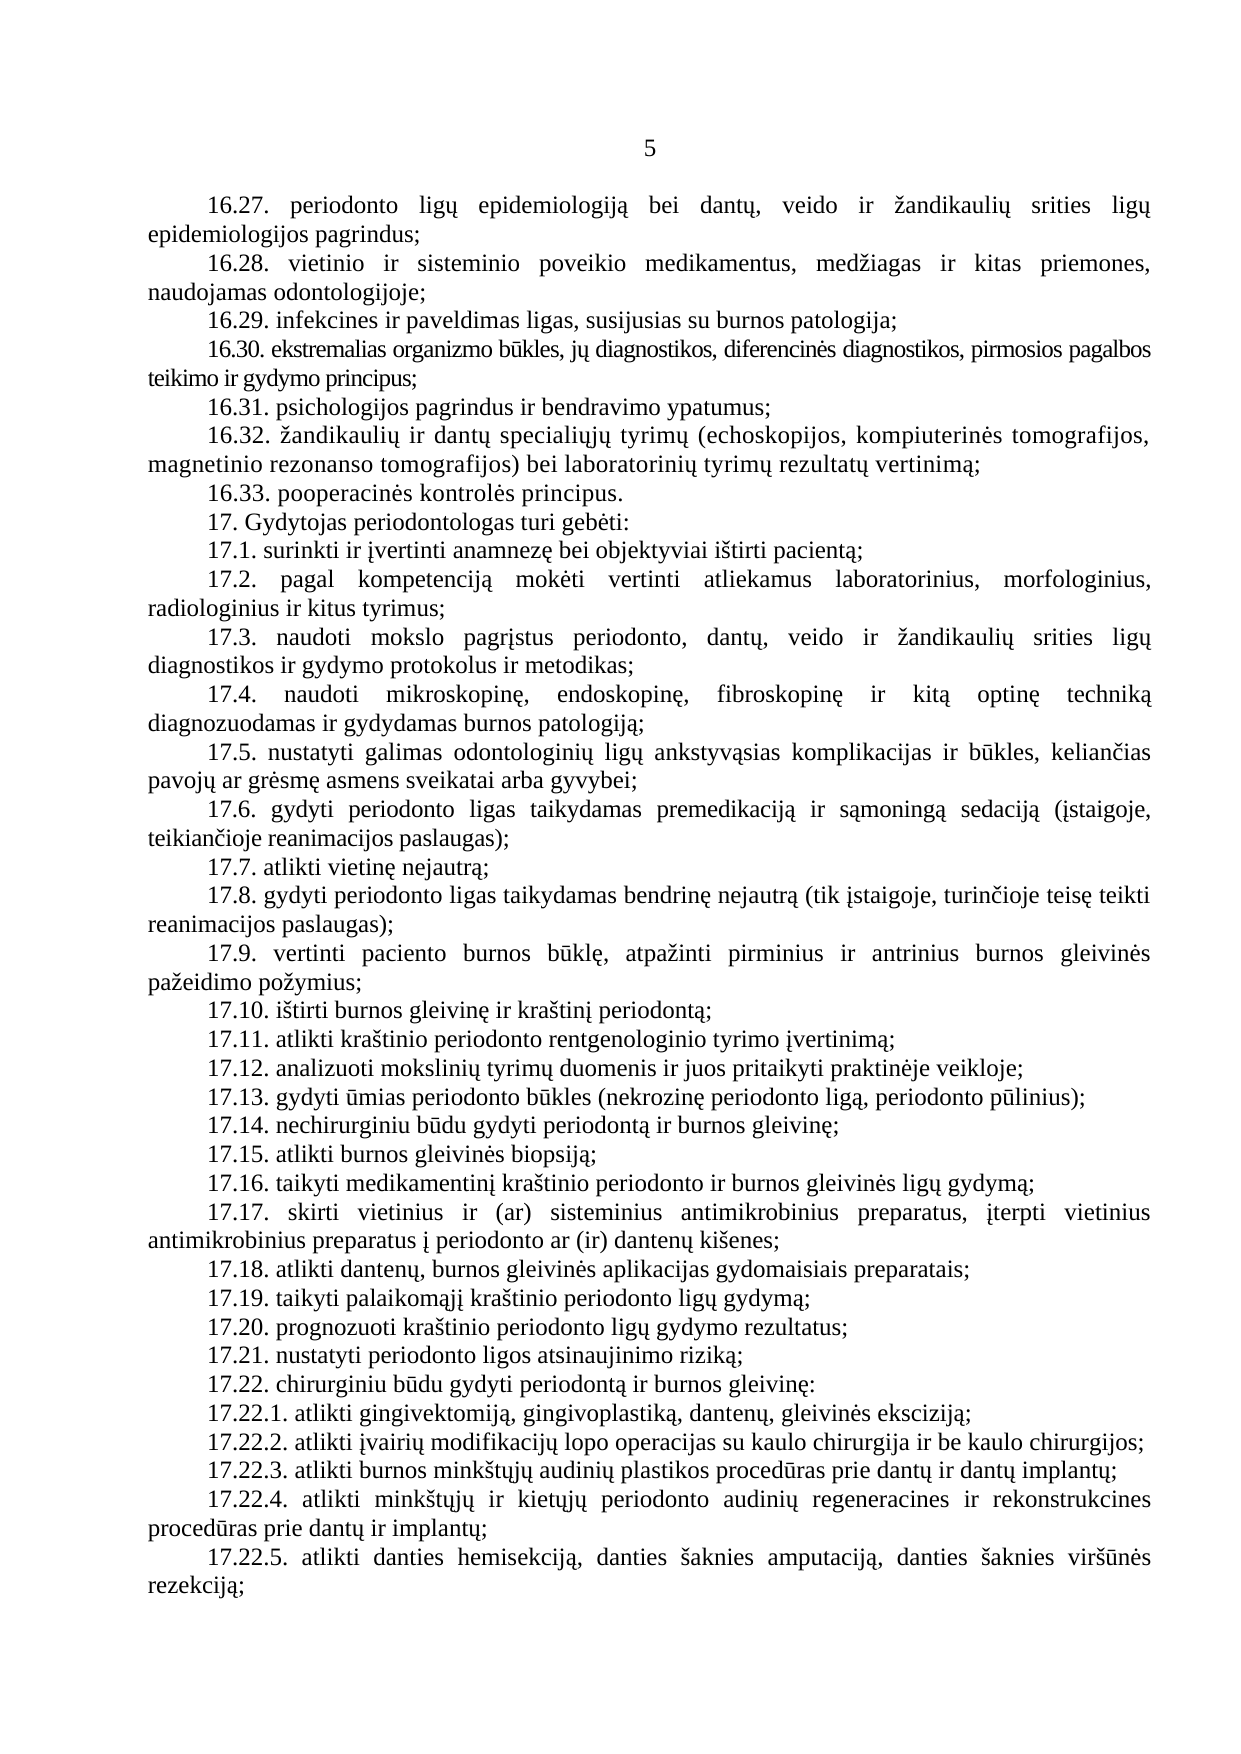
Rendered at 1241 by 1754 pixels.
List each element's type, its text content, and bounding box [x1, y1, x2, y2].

text 17. Gydytojas periodontologas turi gebėti: [148, 507, 1152, 535]
text 17.21. nustatyti periodonto ligos atsinaujinimo riziką; [148, 1340, 1152, 1369]
text 17.5. nustatyti galimas odontologinių ligų ankstyvąsias komplikacijas ir būkles, keliančias pavojų ar grėsmę asmens sveikatai arba gyvybei; [148, 737, 1152, 794]
text 17.9. vertinti paciento burnos būklę, atpažinti pirminius ir antrinius burnos gleivinės pažeidimo požymius; [148, 938, 1152, 995]
text 17.15. atlikti burnos gleivinės biopsiją; [148, 1139, 1152, 1168]
text 16.27. periodonto ligų epidemiologiją bei dantų, veido ir žandikaulių srities ligų epidemiologijos pagrindus; [148, 190, 1152, 248]
text 17.3. naudoti mokslo pagrįstus periodonto, dantų, veido ir žandikaulių srities ligų diagnostikos ir gydymo protokolus ir metodikas; [148, 622, 1152, 679]
text 16.31. psichologijos pagrindus ir bendravimo ypatumus; [148, 392, 1152, 420]
text 16.30. ekstremalias organizmo būkles, jų diagnostikos, diferencinės diagnostikos, pirmosios pagalbos teikimo ir gydymo principus; [148, 334, 1152, 392]
text 16.29. infekcines ir paveldimas ligas, susijusias su burnos patologija; [148, 305, 1152, 334]
text 17.10. ištirti burnos gleivinę ir kraštinį periodontą; [148, 995, 1152, 1024]
text 16.32. žandikaulių ir dantų specialiųjų tyrimų (echoskopijos, kompiuterinės tomografijos, magnetinio rezonanso tomografijos) bei laboratorinių tyrimų rezultatų vertinimą; [148, 420, 1152, 478]
text 17.14. nechirurginiu būdu gydyti periodontą ir burnos gleivinę; [148, 1110, 1152, 1139]
text 17.22.3. atlikti burnos minkštųjų audinių plastikos procedūras prie dantų ir dantų implantų; [148, 1455, 1152, 1484]
text 17.1. surinkti ir įvertinti anamnezę bei objektyviai ištirti pacientą; [148, 535, 1152, 564]
text 17.22.4. atlikti minkštųjų ir kietųjų periodonto audinių regeneracines ir rekonstrukcines procedūras prie dantų ir implantų; [148, 1484, 1152, 1542]
text 17.6. gydyti periodonto ligas taikydamas premedikaciją ir sąmoningą sedaciją (įstaigoje, teikiančioje reanimacijos paslaugas); [148, 794, 1152, 852]
text 17.2. pagal kompetenciją mokėti vertinti atliekamus laboratorinius, morfologinius, radiologinius ir kitus tyrimus; [148, 564, 1152, 622]
text 16.33. pooperacinės kontrolės principus. [148, 478, 1152, 507]
text 17.4. naudoti mikroskopinę, endoskopinę, fibroskopinę ir kitą optinę techniką diagnozuodamas ir gydydamas burnos patologiją; [148, 679, 1152, 737]
text 17.22.5. atlikti danties hemisekciją, danties šaknies amputaciją, danties šaknies viršūnės rezekciją; [148, 1542, 1152, 1599]
text 17.22. chirurginiu būdu gydyti periodontą ir burnos gleivinę: [148, 1369, 1152, 1398]
text 17.7. atlikti vietinę nejautrą; [148, 852, 1152, 880]
text 17.16. taikyti medikamentinį kraštinio periodonto ir burnos gleivinės ligų gydymą; [148, 1168, 1152, 1197]
text 17.13. gydyti ūmias periodonto būkles (nekrozinę periodonto ligą, periodonto pūlinius); [148, 1082, 1152, 1110]
text 17.8. gydyti periodonto ligas taikydamas bendrinę nejautrą (tik įstaigoje, turinčioje teisę teikti reanimacijos paslaugas); [148, 880, 1152, 938]
text 17.12. analizuoti mokslinių tyrimų duomenis ir juos pritaikyti praktinėje veikloje; [148, 1053, 1152, 1082]
text 16.28. vietinio ir sisteminio poveikio medikamentus, medžiagas ir kitas priemones, naudojamas odontologijoje; [148, 248, 1152, 305]
text 17.20. prognozuoti kraštinio periodonto ligų gydymo rezultatus; [148, 1312, 1152, 1340]
text 17.22.1. atlikti gingivektomiją, gingivoplastiką, dantenų, gleivinės eksciziją; [148, 1398, 1152, 1427]
text 17.18. atlikti dantenų, burnos gleivinės aplikacijas gydomaisiais preparatais; [148, 1254, 1152, 1283]
text 17.11. atlikti kraštinio periodonto rentgenologinio tyrimo įvertinimą; [148, 1024, 1152, 1053]
text 17.19. taikyti palaikomąjį kraštinio periodonto ligų gydymą; [148, 1283, 1152, 1312]
text 17.17. skirti vietinius ir (ar) sisteminius antimikrobinius preparatus, įterpti vietinius antimikrobinius preparatus į periodonto ar (ir) dantenų kišenes; [148, 1197, 1152, 1254]
text 17.22.2. atlikti įvairių modifikacijų lopo operacijas su kaulo chirurgija ir be kaulo chirurgijos; [148, 1427, 1152, 1455]
